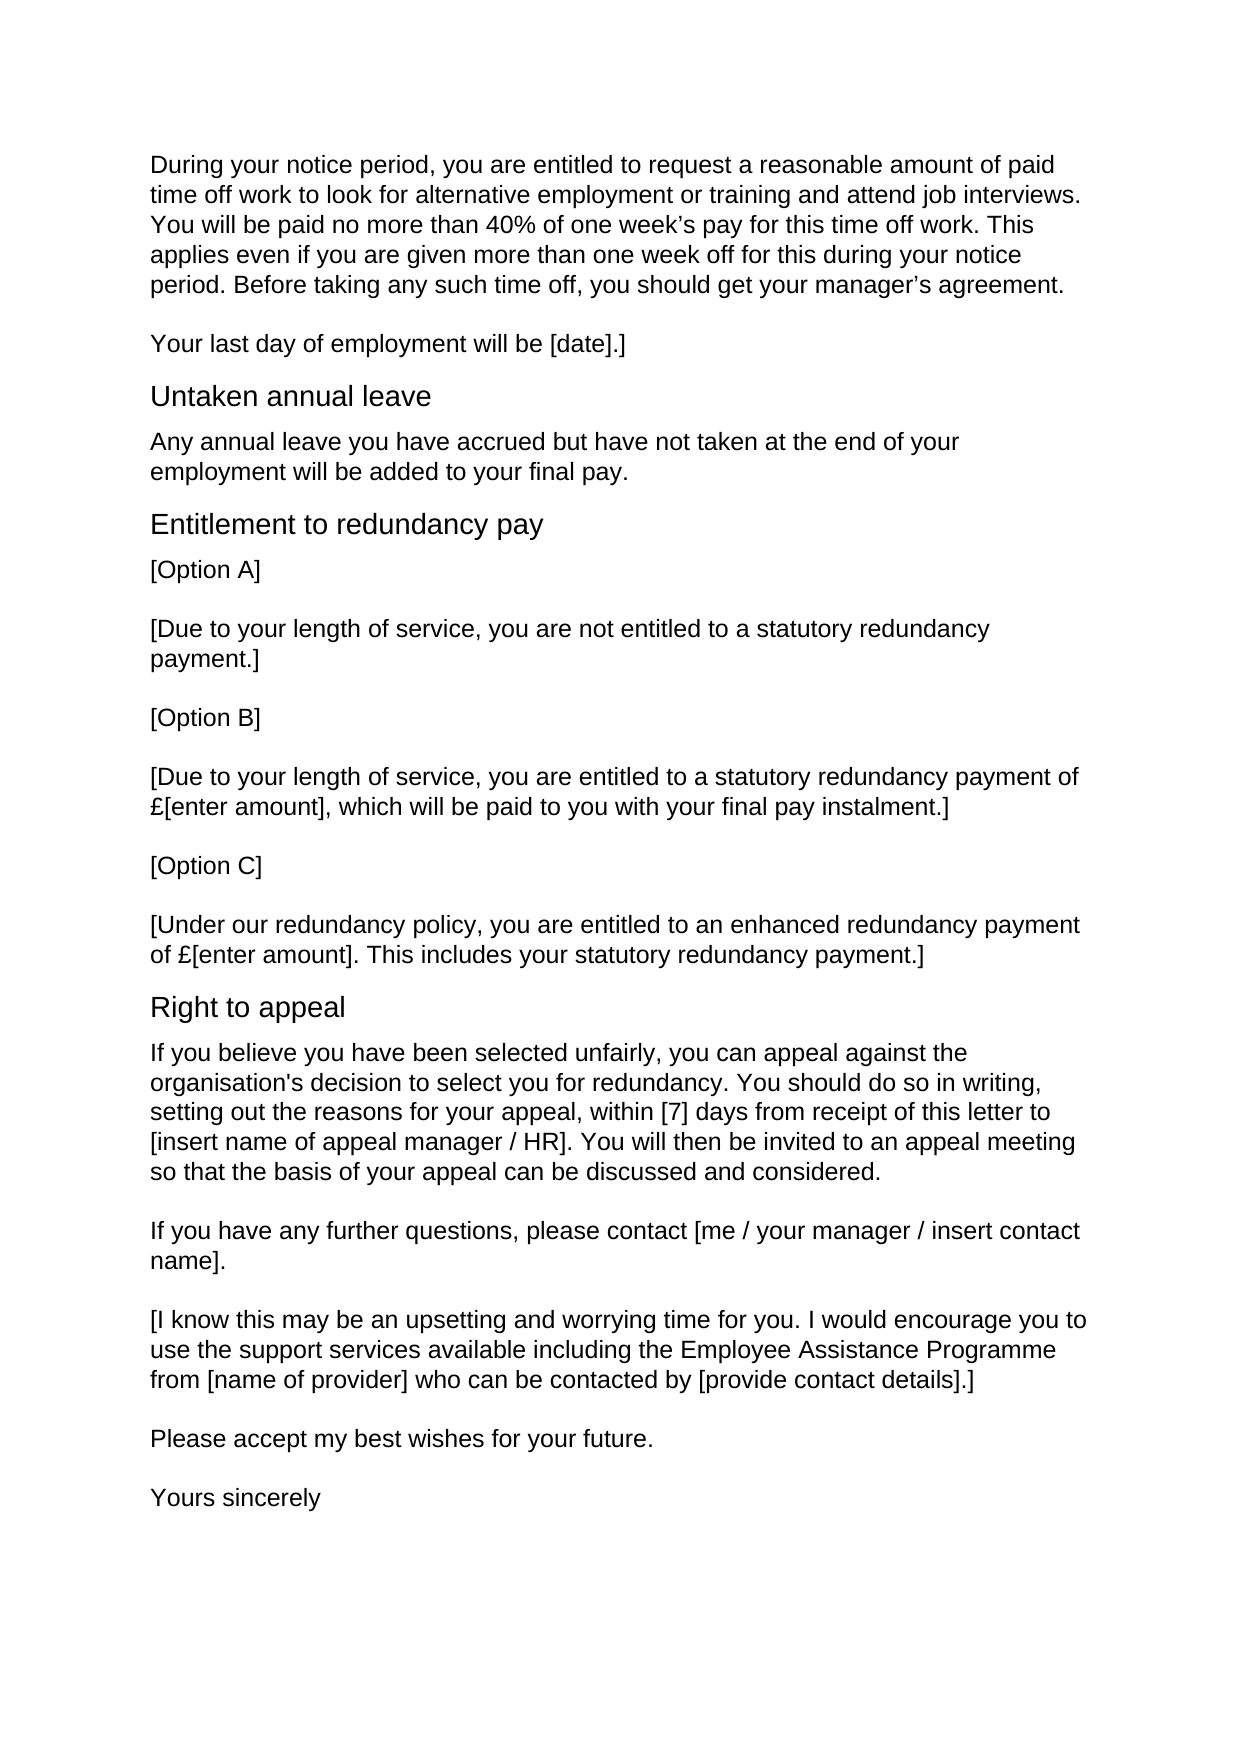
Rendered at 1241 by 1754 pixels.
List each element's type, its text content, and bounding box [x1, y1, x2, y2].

text During your notice period, you are entitled to request a reasonable amount of paid time off work to look for alternative employment or training and attend job interviews. You will be paid no more than 40% of one week’s pay for this time off work. This applies even if you are given more than one week off for this during your notice period. Before taking any such time off, you should get your manager’s agreement. [150, 150, 1090, 298]
text [Under our redundancy policy, you are entitled to an enhanced redundancy payment of £[enter amount]. This includes your statutory redundancy payment.] [150, 910, 1090, 968]
text [I know this may be an upsetting and worrying time for you. I would encourage you to use the support services available including the Employee Assistance Programme from [name of provider] who can be contacted by [provide contact details].] [150, 1305, 1090, 1394]
text [Due to your length of service, you are not entitled to a statutory redundancy payment.] [150, 614, 1090, 672]
subtitle Entitlement to redundancy pay [150, 507, 1090, 541]
text [Option C] [150, 851, 1090, 879]
text If you have any further questions, please contact [me / your manager / insert contact name]. [150, 1216, 1090, 1275]
text [Option B] [150, 703, 1090, 731]
text Your last day of employment will be [date].] [150, 329, 1090, 357]
text [Option A] [150, 554, 1090, 583]
text Yours sincerely [150, 1483, 1090, 1512]
text Please accept my best wishes for your future. [150, 1424, 1090, 1453]
subtitle Right to appeal [150, 990, 1090, 1024]
subtitle Untaken annual leave [150, 379, 1090, 413]
text [Due to your length of service, you are entitled to a statutory redundancy payment of £[enter amount], which will be paid to you with your final pay instalment.] [150, 762, 1090, 820]
text Any annual leave you have accrued but have not taken at the end of your employment will be added to your final pay. [150, 427, 1090, 485]
text If you believe you have been selected unfairly, you can appeal against the organisation's decision to select you for redundancy. You should do so in writing, setting out the reasons for your appeal, within [7] days from receipt of this letter to [insert name of appeal manager / HR]. You will then be invited to an appeal meeting so that the basis of your appeal can be discussed and considered. [150, 1038, 1090, 1186]
